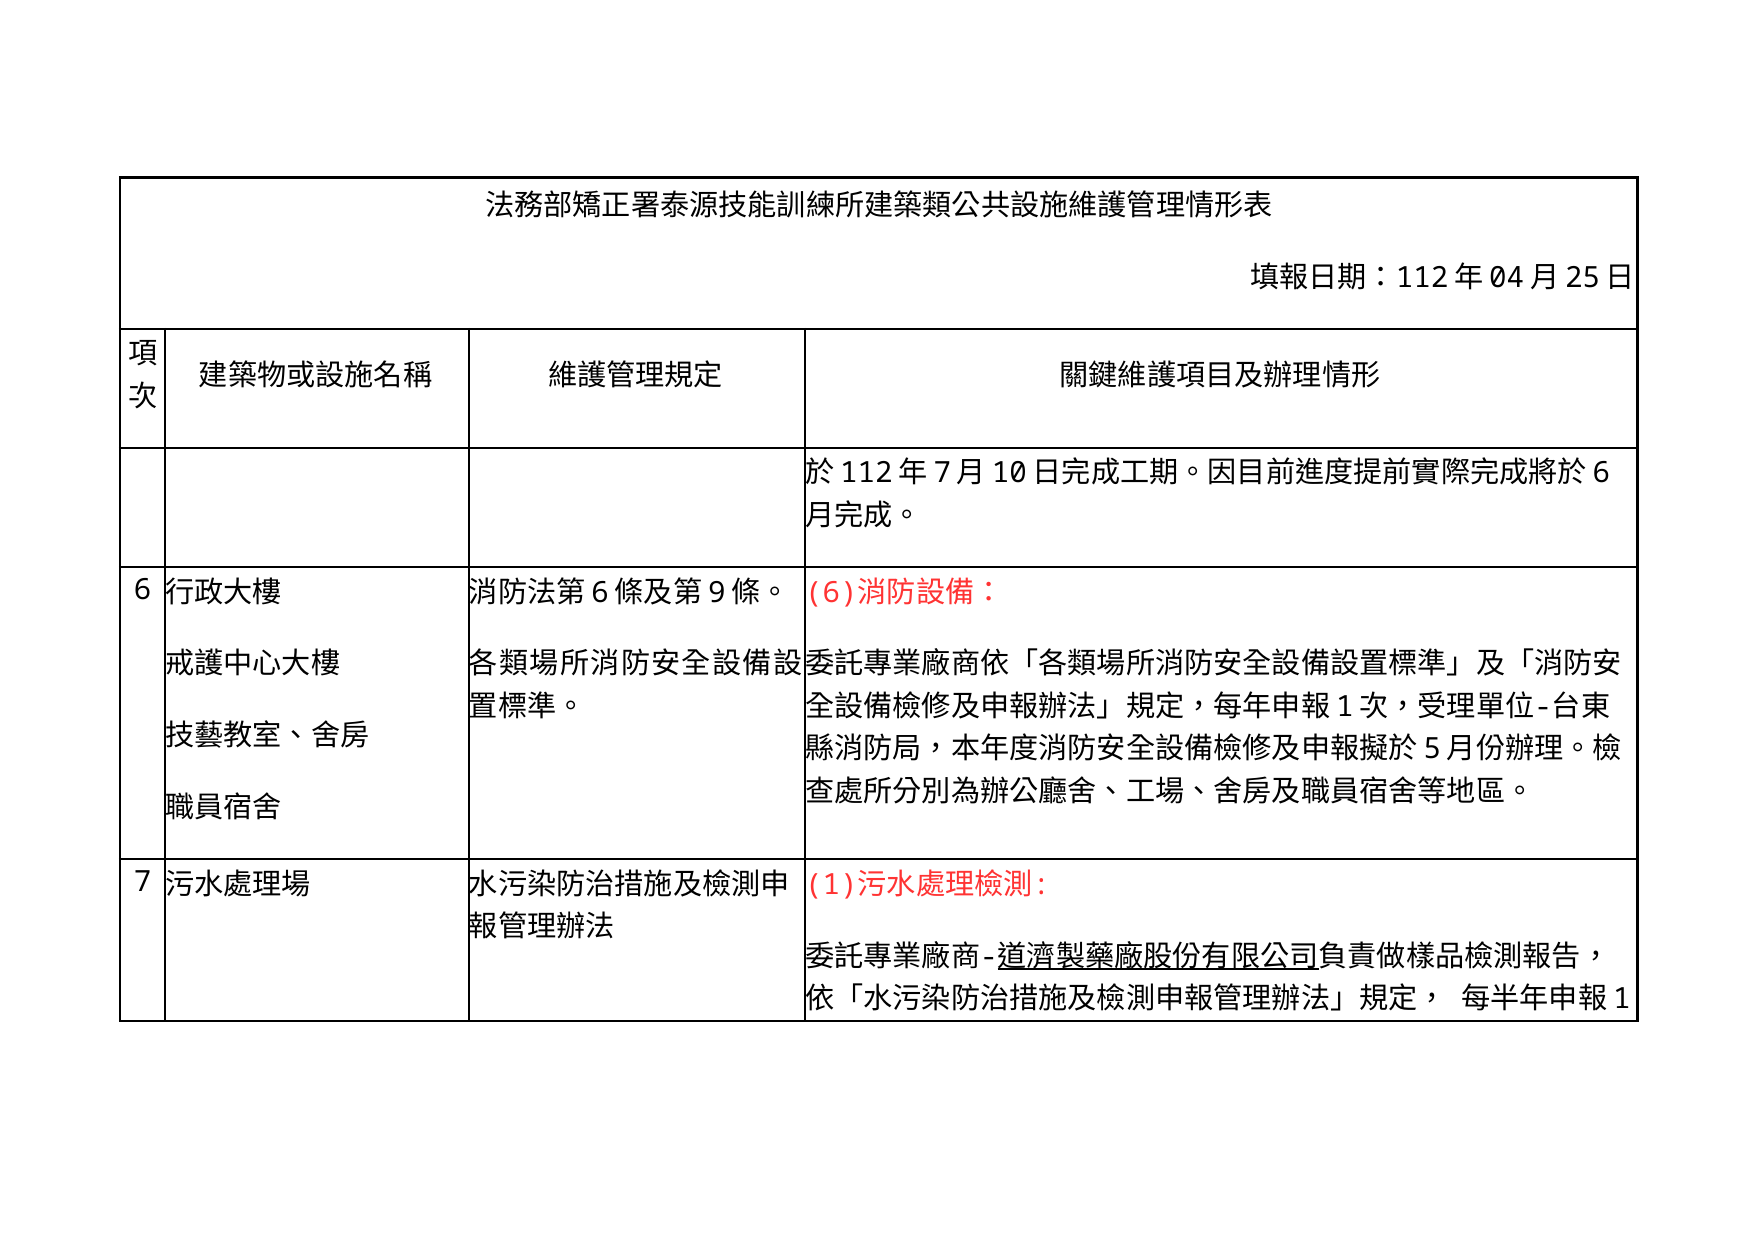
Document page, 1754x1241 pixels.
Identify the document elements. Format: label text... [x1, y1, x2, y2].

table_cell 於112年7月10日完成工期。因目前進度提前實際完成將於6月完成。 [806, 449, 1636, 566]
table_header 法務部矯正署泰源技能訓練所建築類公共設施維護管理情形表 填報日期：112年04月25日 [121, 179, 1636, 328]
table_cell 行政大樓 戒護中心大樓 技藝教室、舍房 職員宿舍 [166, 568, 468, 858]
table_cell [166, 449, 468, 566]
table_cell 關鍵維護項目及辦理情形 [806, 330, 1636, 447]
table_cell 7 [121, 860, 164, 1020]
table_cell 6 [121, 568, 164, 858]
table_cell 建築物或設施名稱 [166, 330, 468, 447]
table_cell 維護管理規定 [470, 330, 804, 447]
table_cell (6)消防設備： 委託專業廠商依「各類場所消防安全設備設置標準」及「消防安全設備檢修及申報辦法」規定，每年申報1次，受理單位-台東縣消防局，本年度消防安全設備檢修及申報擬於5月份辦理。檢查處所分別為辦公廳舍、工場、舍房及職員宿舍等地區。 [806, 568, 1636, 858]
table_cell 消防法第6條及第9條。 各類場所消防安全設備設置標準。 [470, 568, 804, 858]
table_cell 污水處理場 [166, 860, 468, 1020]
table_cell [470, 449, 804, 566]
table_cell (1)污水處理檢測: 委託專業廠商-道濟製藥廠股份有限公司負責做樣品檢測報告，依「水污染防治措施及檢測申報管理辦法」規定， 每半年申報1 [806, 860, 1636, 1020]
table_cell 水污染防治措施及檢測申報管理辦法 [470, 860, 804, 1020]
table_cell [121, 449, 164, 566]
table_cell 項次 [121, 330, 164, 447]
